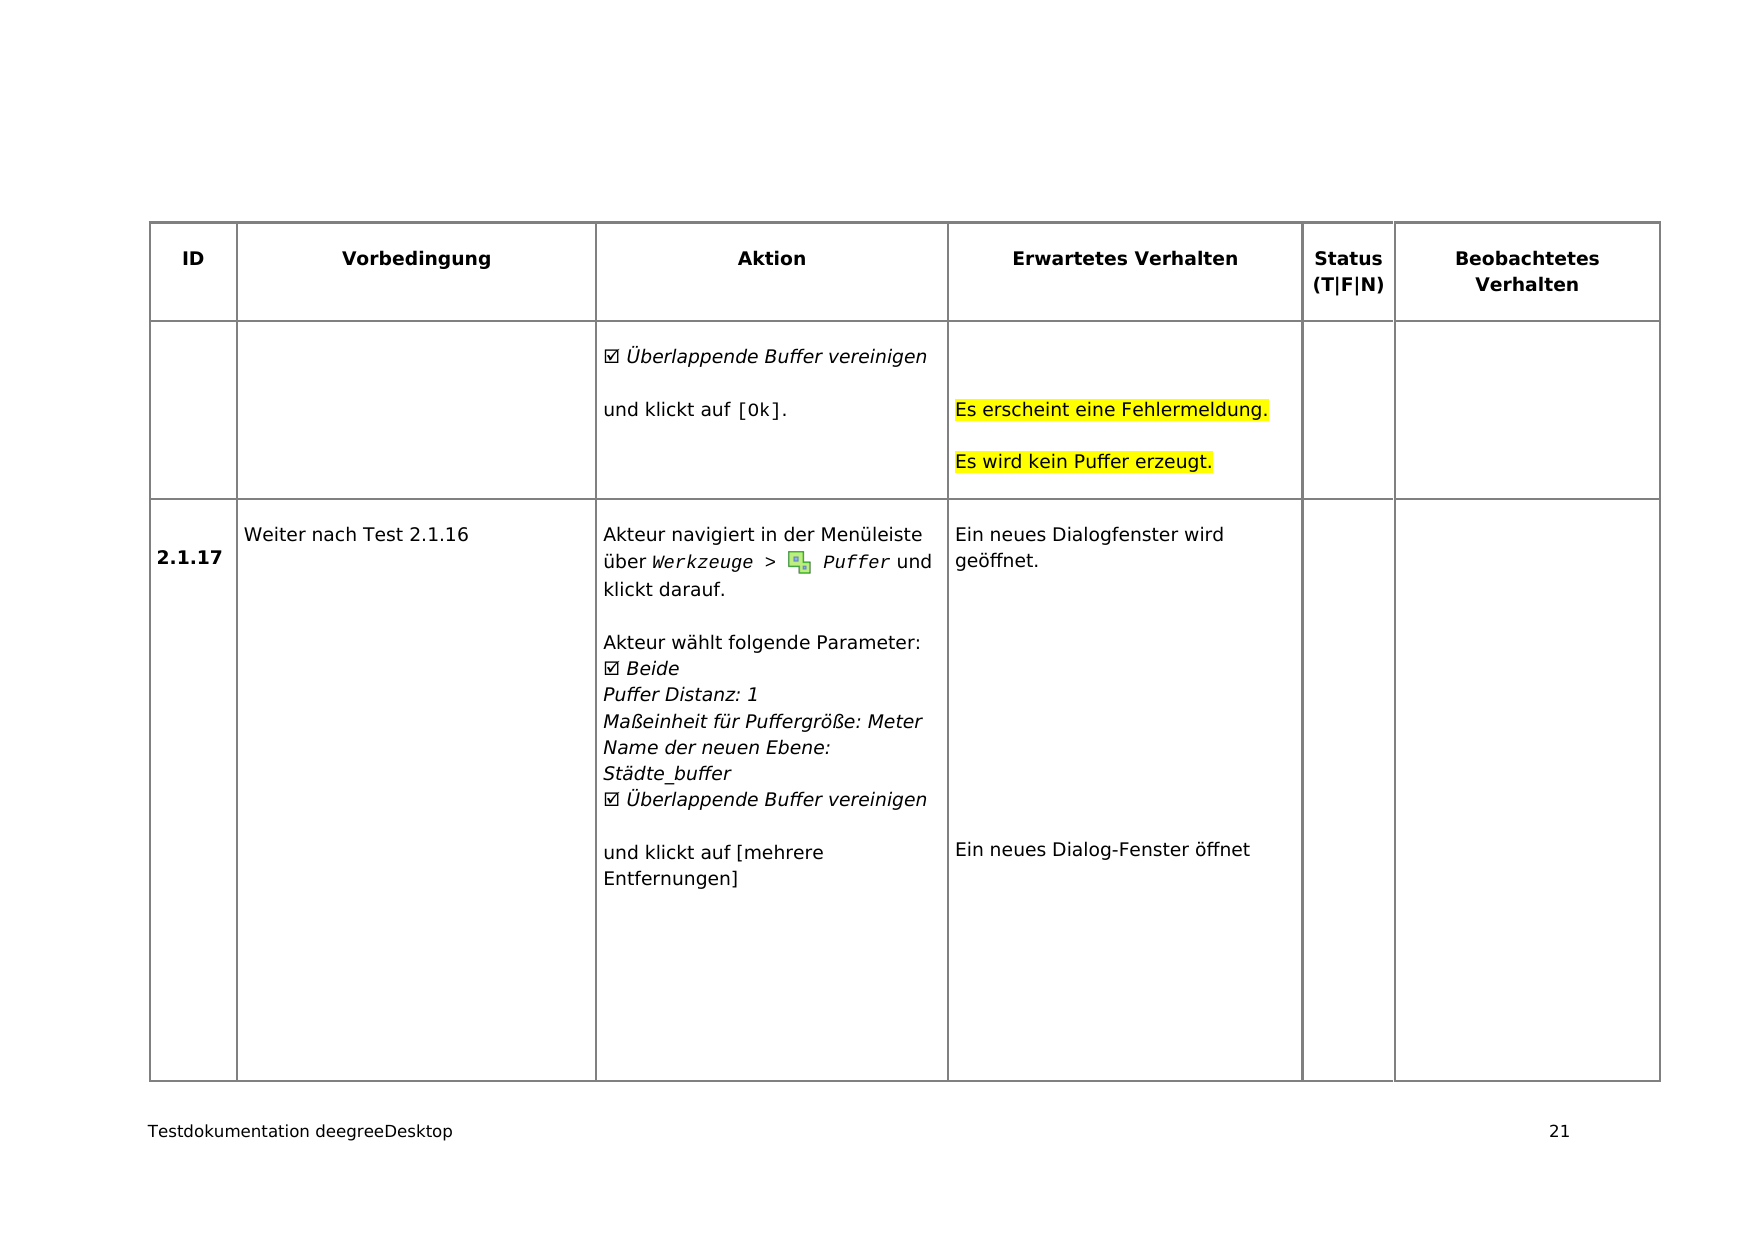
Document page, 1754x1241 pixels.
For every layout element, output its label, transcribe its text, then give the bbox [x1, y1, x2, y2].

picture [787, 550, 812, 575]
table_cell [1396, 322, 1659, 498]
table_cell [151, 500, 236, 1080]
table_header Vorbedingung [238, 224, 595, 320]
table_cell Akteur navigiert in der Menüleiste über Werkzeuge > Puffer und klickt darauf. Akteur wählt folgende Parameter:  Beide Puffer Distanz: 1 Maßeinheit für Puffergröße: Meter Name der neuen Ebene: Städte_buffer  Überlappende Buffer vereinigen und klickt auf [mehrere Entfernungen] [597, 500, 947, 1080]
table_header Status (T|F|N) [1304, 224, 1393, 320]
table_cell [1396, 500, 1659, 1080]
table_header Beobachtetes Verhalten [1396, 224, 1659, 320]
table_cell [1304, 322, 1393, 498]
table_cell [1304, 500, 1393, 1080]
table_cell Weiter nach Test 2.1.16 [238, 500, 595, 1080]
table_cell Ein neues Dialogfenster wird geöffnet. Ein neues Dialog-Fenster öffnet [949, 500, 1301, 1080]
table_header Erwartetes Verhalten [949, 224, 1301, 320]
table_cell  Überlappende Buffer vereinigen und klickt auf [Ok]. [597, 322, 947, 498]
table_cell [151, 322, 236, 498]
table_cell [238, 322, 595, 498]
table_header ID [151, 224, 236, 320]
table_header Aktion [597, 224, 947, 320]
table_cell Es erscheint eine Fehlermeldung. Es wird kein Puffer erzeugt. [949, 322, 1301, 498]
